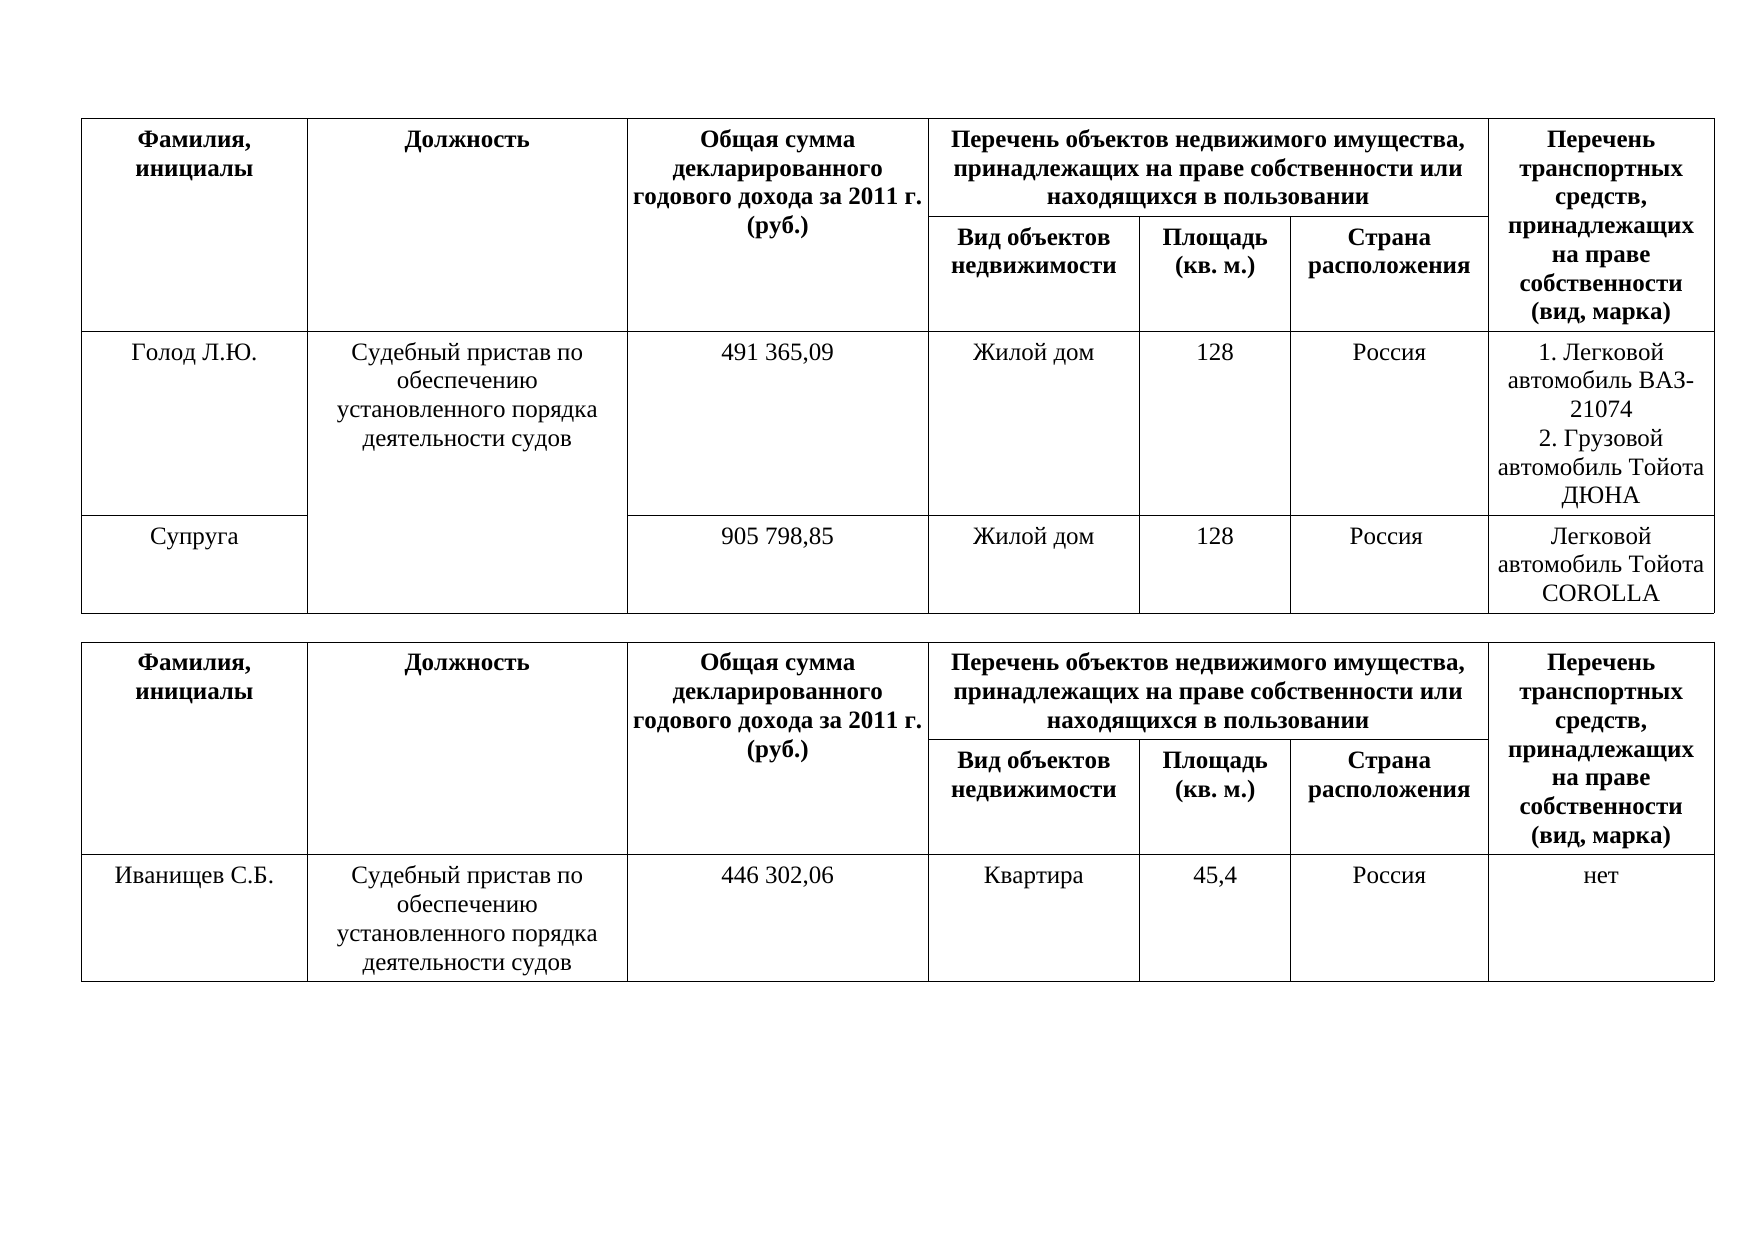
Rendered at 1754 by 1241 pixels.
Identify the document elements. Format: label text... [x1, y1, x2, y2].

table_cell Легковой автомобиль Тойота COROLLA [1489, 516, 1714, 613]
table_cell Судебный пристав по обеспечению установленного порядка деятельности судов [308, 855, 627, 981]
table_header Перечень транспортных средств, принадлежащих на праве собственности (вид, марка) [1489, 643, 1714, 854]
table_cell 45,4 [1140, 855, 1290, 981]
table_cell Страна расположения [1291, 217, 1488, 331]
table_cell 491 365,09 [628, 332, 928, 515]
table_cell Вид объектов недвижимости [929, 740, 1139, 854]
table_cell Жилой дом [929, 516, 1139, 613]
table_header Общая сумма декларированного годового дохода за 2011 г. (руб.) [628, 119, 928, 331]
table_cell 1. Легковой автомобиль ВАЗ-21074 2. Грузовой автомобиль Тойота ДЮНА [1489, 332, 1714, 515]
table_header Должность [308, 119, 627, 331]
table_cell Страна расположения [1291, 740, 1488, 854]
table_cell Голод Л.Ю. [82, 332, 307, 515]
table_cell нет [1489, 855, 1714, 981]
table_cell Площадь (кв. м.) [1140, 217, 1290, 331]
table_cell 446 302,06 [628, 855, 928, 981]
table_header Перечень транспортных средств, принадлежащих на праве собственности (вид, марка) [1489, 119, 1714, 331]
table_cell Квартира [929, 855, 1139, 981]
table_header Общая сумма декларированного годового дохода за 2011 г. (руб.) [628, 643, 928, 854]
table_header Перечень объектов недвижимого имущества, принадлежащих на праве собственности или находящихся в пользовании [929, 643, 1488, 739]
table_header Перечень объектов недвижимого имущества, принадлежащих на праве собственности или находящихся в пользовании [929, 119, 1488, 216]
table_cell Россия [1291, 855, 1488, 981]
table_cell Россия [1291, 332, 1488, 515]
table_cell Россия [1291, 516, 1488, 613]
table_header Фамилия, инициалы [82, 119, 307, 331]
table_cell Площадь (кв. м.) [1140, 740, 1290, 854]
table_cell 128 [1140, 332, 1290, 515]
table_cell Иванищев С.Б. [82, 855, 307, 981]
table_header Должность [308, 643, 627, 854]
table_cell Судебный пристав по обеспечению установленного порядка деятельности судов [308, 332, 627, 613]
table_header Фамилия, инициалы [82, 643, 307, 854]
table_cell Жилой дом [929, 332, 1139, 515]
table_cell 128 [1140, 516, 1290, 613]
table_cell Вид объектов недвижимости [929, 217, 1139, 331]
table_cell 905 798,85 [628, 516, 928, 613]
table_cell Супруга [82, 516, 307, 613]
